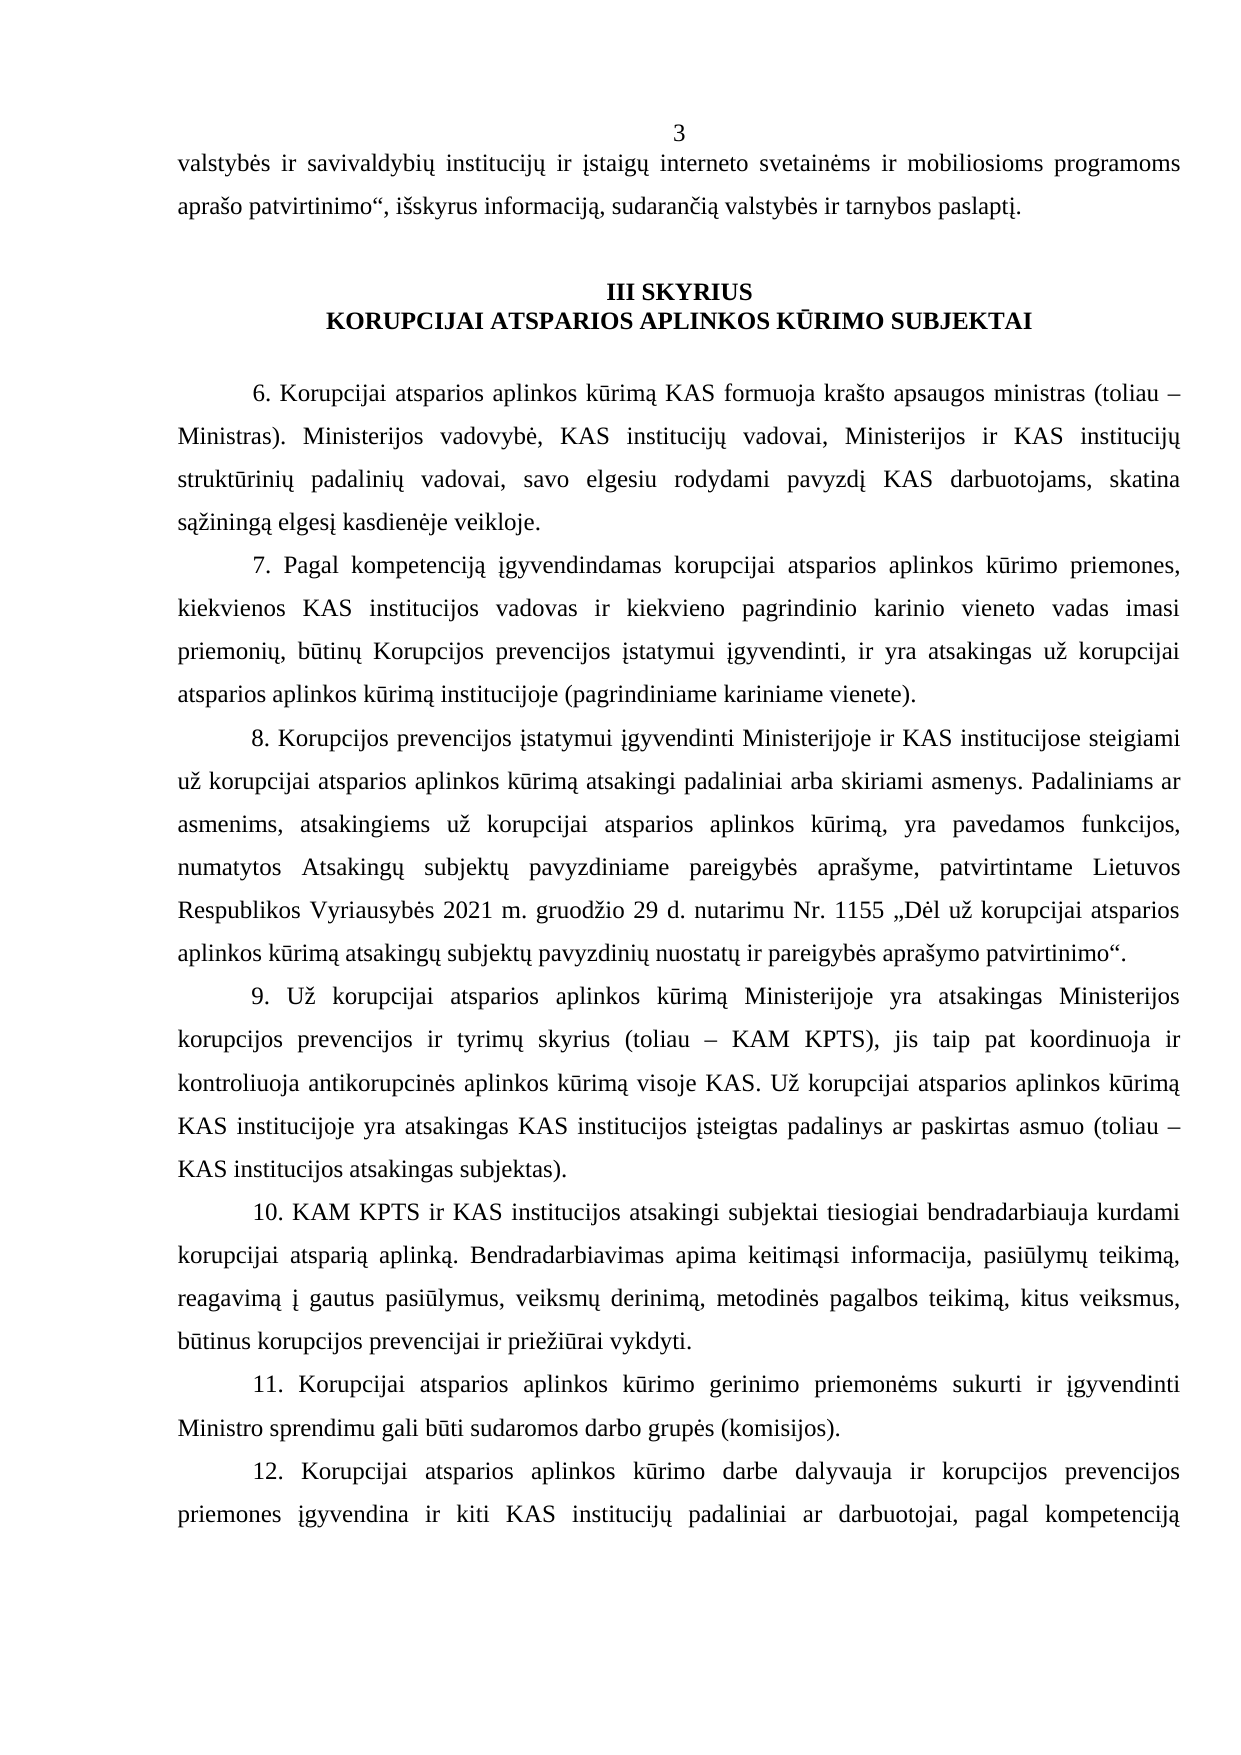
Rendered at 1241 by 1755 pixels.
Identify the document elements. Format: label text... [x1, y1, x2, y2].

text 8. Korupcijos prevencijos įstatymui įgyvendinti Ministerijoje ir KAS institucijose steigiami už korupcijai atsparios aplinkos kūrimą atsakingi padaliniai arba skiriami asmenys. Padaliniams ar asmenims, atsakingiems už korupcijai atsparios aplinkos kūrimą, yra pavedamos funkcijos, numatytos Atsakingų subjektų pavyzdiniame pareigybės aprašyme, patvirtintame Lietuvos Respublikos Vyriausybės 2021 m. gruodžio 29 d. nutarimu Nr. 1155 „Dėl už korupcijai atsparios aplinkos kūrimą atsakingų subjektų pavyzdinių nuostatų ir pareigybės aprašymo patvirtinimo“. [177, 723, 1181, 967]
text 7. Pagal kompetenciją įgyvendindamas korupcijai atsparios aplinkos kūrimo priemones, kiekvienos KAS institucijos vadovas ir kiekvieno pagrindinio karinio vieneto vadas imasi priemonių, būtinų Korupcijos prevencijos įstatymui įgyvendinti, ir yra atsakingas už korupcijai atsparios aplinkos kūrimą institucijoje (pagrindiniame kariniame vienete). [177, 550, 1181, 708]
text 10. KAM KPTS ir KAS institucijos atsakingi subjektai tiesiogiai bendradarbiauja kurdami korupcijai atsparią aplinką. Bendradarbiavimas apima keitimąsi informacija, pasiūlymų teikimą, reagavimą į gautus pasiūlymus, veiksmų derinimą, metodinės pagalbos teikimą, kitus veiksmus, būtinus korupcijos prevencijai ir priežiūrai vykdyti. [177, 1197, 1181, 1355]
text valstybės ir savivaldybių institucijų ir įstaigų interneto svetainėms ir mobiliosioms programoms aprašo patvirtinimo“, išskyrus informaciją, sudarančią valstybės ir tarnybos paslaptį. [177, 148, 1181, 219]
text KORUPCIJAI ATSPARIOS APLINKOS KŪRIMO SUBJEKTAI [177, 306, 1181, 334]
text 6. Korupcijai atsparios aplinkos kūrimą KAS formuoja krašto apsaugos ministras (toliau – Ministras). Ministerijos vadovybė, KAS institucijų vadovai, Ministerijos ir KAS institucijų struktūrinių padalinių vadovai, savo elgesiu rodydami pavyzdį KAS darbuotojams, skatina sąžiningą elgesį kasdienėje veikloje. [177, 378, 1181, 536]
text 12. Korupcijai atsparios aplinkos kūrimo darbe dalyvauja ir korupcijos prevencijos priemones įgyvendina ir kiti KAS institucijų padaliniai ar darbuotojai, pagal kompetenciją [177, 1456, 1181, 1528]
text 11. Korupcijai atsparios aplinkos kūrimo gerinimo priemonėms sukurti ir įgyvendinti Ministro sprendimu gali būti sudaromos darbo grupės (komisijos). [177, 1369, 1181, 1441]
text 9. Už korupcijai atsparios aplinkos kūrimą Ministerijoje yra atsakingas Ministerijos korupcijos prevencijos ir tyrimų skyrius (toliau – KAM KPTS), jis taip pat koordinuoja ir kontroliuoja antikorupcinės aplinkos kūrimą visoje KAS. Už korupcijai atsparios aplinkos kūrimą KAS institucijoje yra atsakingas KAS institucijos įsteigtas padalinys ar paskirtas asmuo (toliau – KAS institucijos atsakingas subjektas). [177, 981, 1181, 1183]
text III SKYRIUS [177, 277, 1181, 306]
